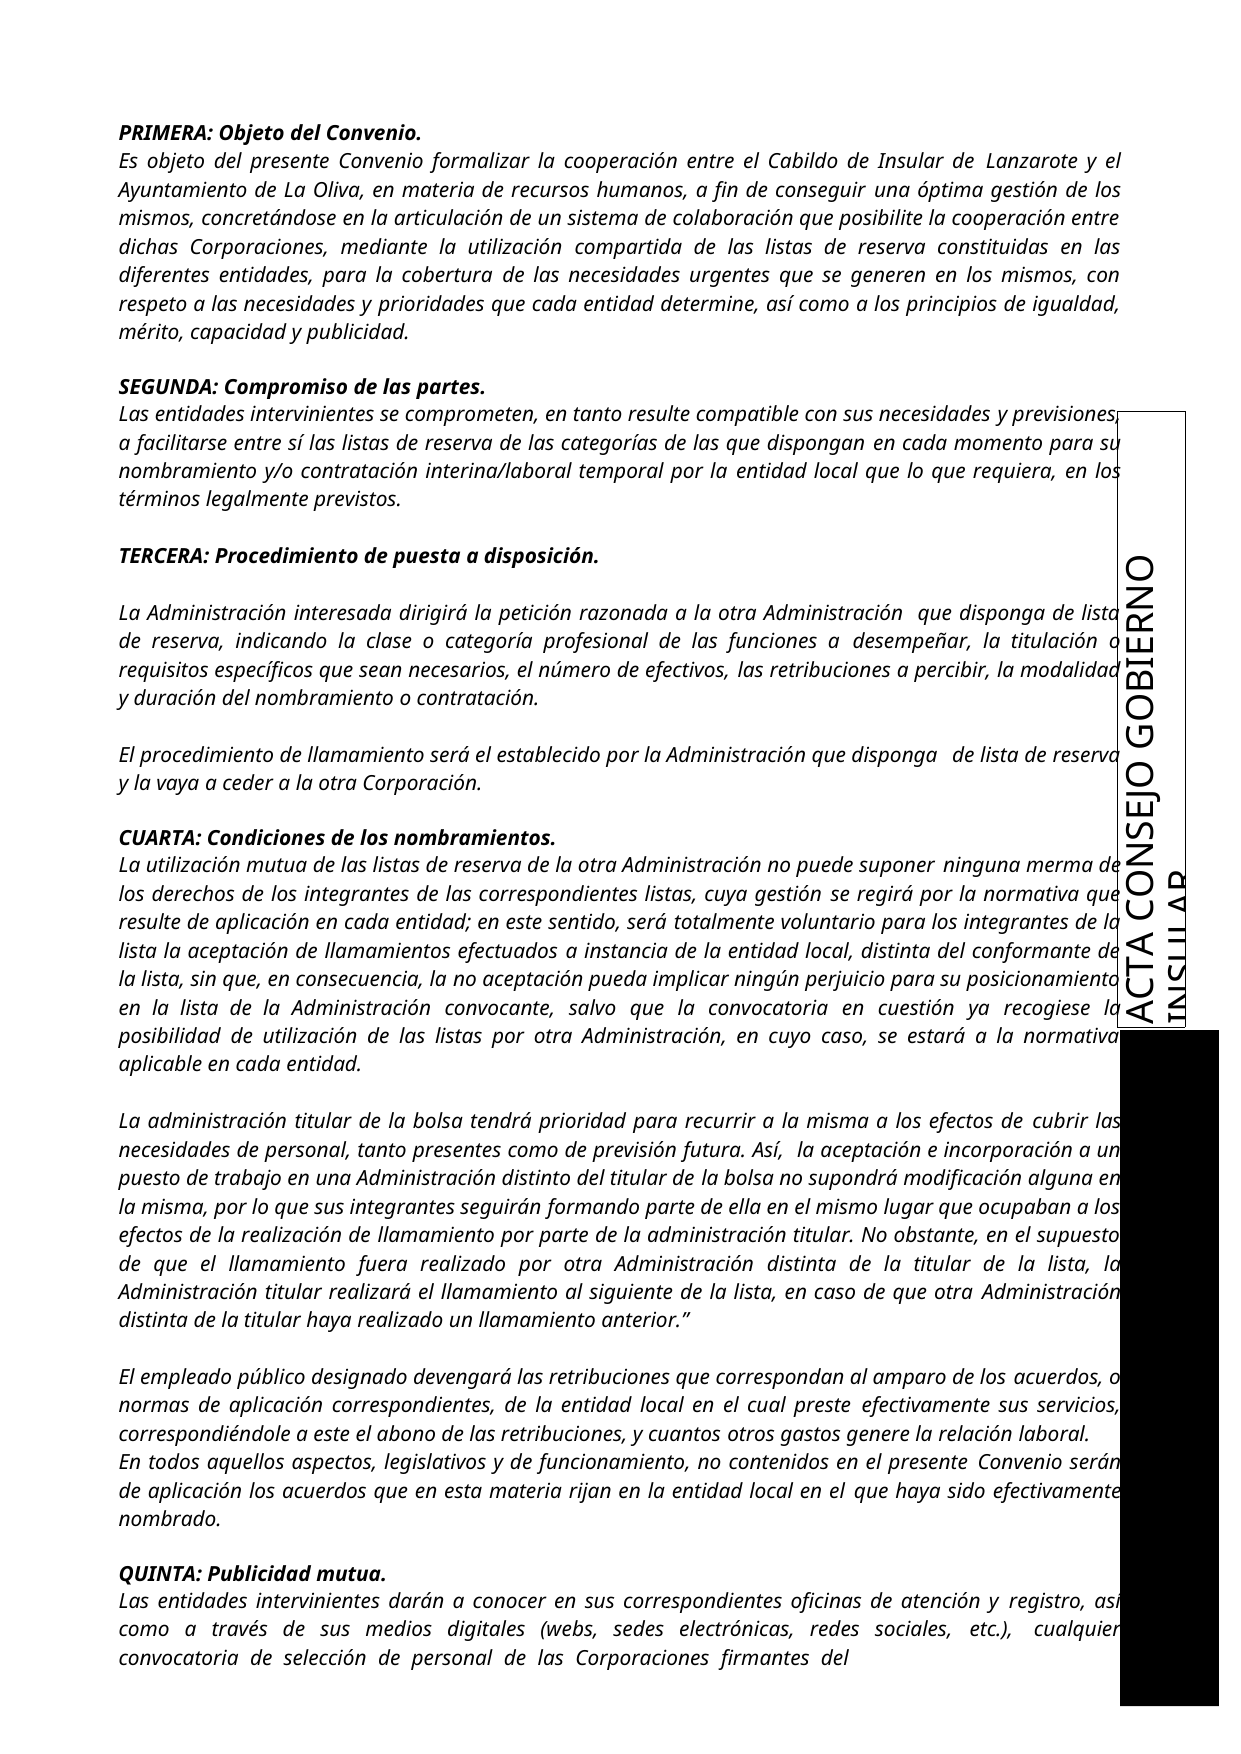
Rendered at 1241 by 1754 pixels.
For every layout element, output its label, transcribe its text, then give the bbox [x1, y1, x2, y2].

text PRIMERA: Objeto del Convenio. [118, 118, 1134, 146]
text ACTA CONSEJO GOBIERNO INSULAR [1118, 414, 1183, 1027]
text QUINTA: Publicidad mutua. [118, 1561, 1120, 1586]
text La administración titular de la bolsa tendrá prioridad para recurrir a la misma a los efectos de cubrir las necesidades de personal, tanto presentes como de previsión futura. Así, la aceptación e incorporación a un puesto de trabajo en una Administración distinto del titular de la bolsa no supondrá modificación alguna en la misma, por lo que sus integrantes seguirán formando parte de ella en el mismo lugar que ocupaban a los efectos de la realización de llamamiento por parte de la administración titular. No obstante, en el supuesto de que el llamamiento fuera realizado por otra Administración distinta de la titular de la lista, la Administración titular realizará el llamamiento al siguiente de la lista, en caso de que otra Administración distinta de la titular haya realizado un llamamiento anterior.” [118, 1106, 1120, 1334]
text Las entidades intervinientes se comprometen, en tanto resulte compatible con sus necesidades y previsiones, a facilitarse entre sí las listas de reserva de las categorías de las que dispongan en cada momento para su nombramiento y/o contratación interina/laboral temporal por la entidad local que lo que requiera, en los términos legalmente previstos. [118, 399, 1121, 513]
text CUARTA: Condiciones de los nombramientos. [118, 825, 1117, 851]
text La Administración interesada dirigirá la petición razonada a la otra Administración que disponga de lista de reserva, indicando la clase o categoría profesional de las funciones a desempeñar, la titulación o requisitos específicos que sean necesarios, el número de efectivos, las retribuciones a percibir, la modalidad y duración del nombramiento o contratación. [118, 598, 1117, 712]
text Las entidades intervinientes darán a conocer en sus correspondientes oficinas de atención y registro, así como a través de sus medios digitales (webs, sedes electrónicas, redes sociales, etc.), cualquier convocatoria de selección de personal de las Corporaciones firmantes del [118, 1586, 1120, 1671]
text TERCERA: Procedimiento de puesta a disposición. [118, 541, 1117, 569]
text SEGUNDA: Compromiso de las partes. [118, 374, 1134, 399]
text La utilización mutua de las listas de reserva de la otra Administración no puede suponer ninguna merma de los derechos de los integrantes de las correspondientes listas, cuya gestión se regirá por la normativa que resulte de aplicación en cada entidad; en este sentido, será totalmente voluntario para los integrantes de la lista la aceptación de llamamientos efectuados a instancia de la entidad local, distinta del conformante de la lista, sin que, en consecuencia, la no aceptación pueda implicar ningún perjuicio para su posicionamiento en la lista de la Administración convocante, salvo que la convocatoria en cuestión ya recogiese la posibilidad de utilización de las listas por otra Administración, en cuyo caso, se estará a la normativa aplicable en cada entidad. [118, 851, 1121, 1078]
text Es objeto del presente Convenio formalizar la cooperación entre el Cabildo de Insular de Lanzarote y el Ayuntamiento de La Oliva, en materia de recursos humanos, a fin de conseguir una óptima gestión de los mismos, concretándose en la articulación de un sistema de colaboración que posibilite la cooperación entre dichas Corporaciones, mediante la utilización compartida de las listas de reserva constituidas en las diferentes entidades, para la cobertura de las necesidades urgentes que se generen en los mismos, con respeto a las necesidades y prioridades que cada entidad determine, así como a los principios de igualdad, mérito, capacidad y publicidad. [118, 147, 1121, 346]
text El empleado público designado devengará las retribuciones que correspondan al amparo de los acuerdos, o normas de aplicación correspondientes, de la entidad local en el cual preste efectivamente sus servicios, correspondiéndole a este el abono de las retribuciones, y cuantos otros gastos genere la relación laboral. [118, 1362, 1120, 1447]
text El procedimiento de llamamiento será el establecido por la Administración que disponga de lista de reserva y la vaya a ceder a la otra Corporación. [118, 740, 1117, 797]
text En todos aquellos aspectos, legislativos y de funcionamiento, no contenidos en el presente Convenio serán de aplicación los acuerdos que en esta materia rijan en la entidad local en el que haya sido efectivamente nombrado. [118, 1447, 1120, 1533]
